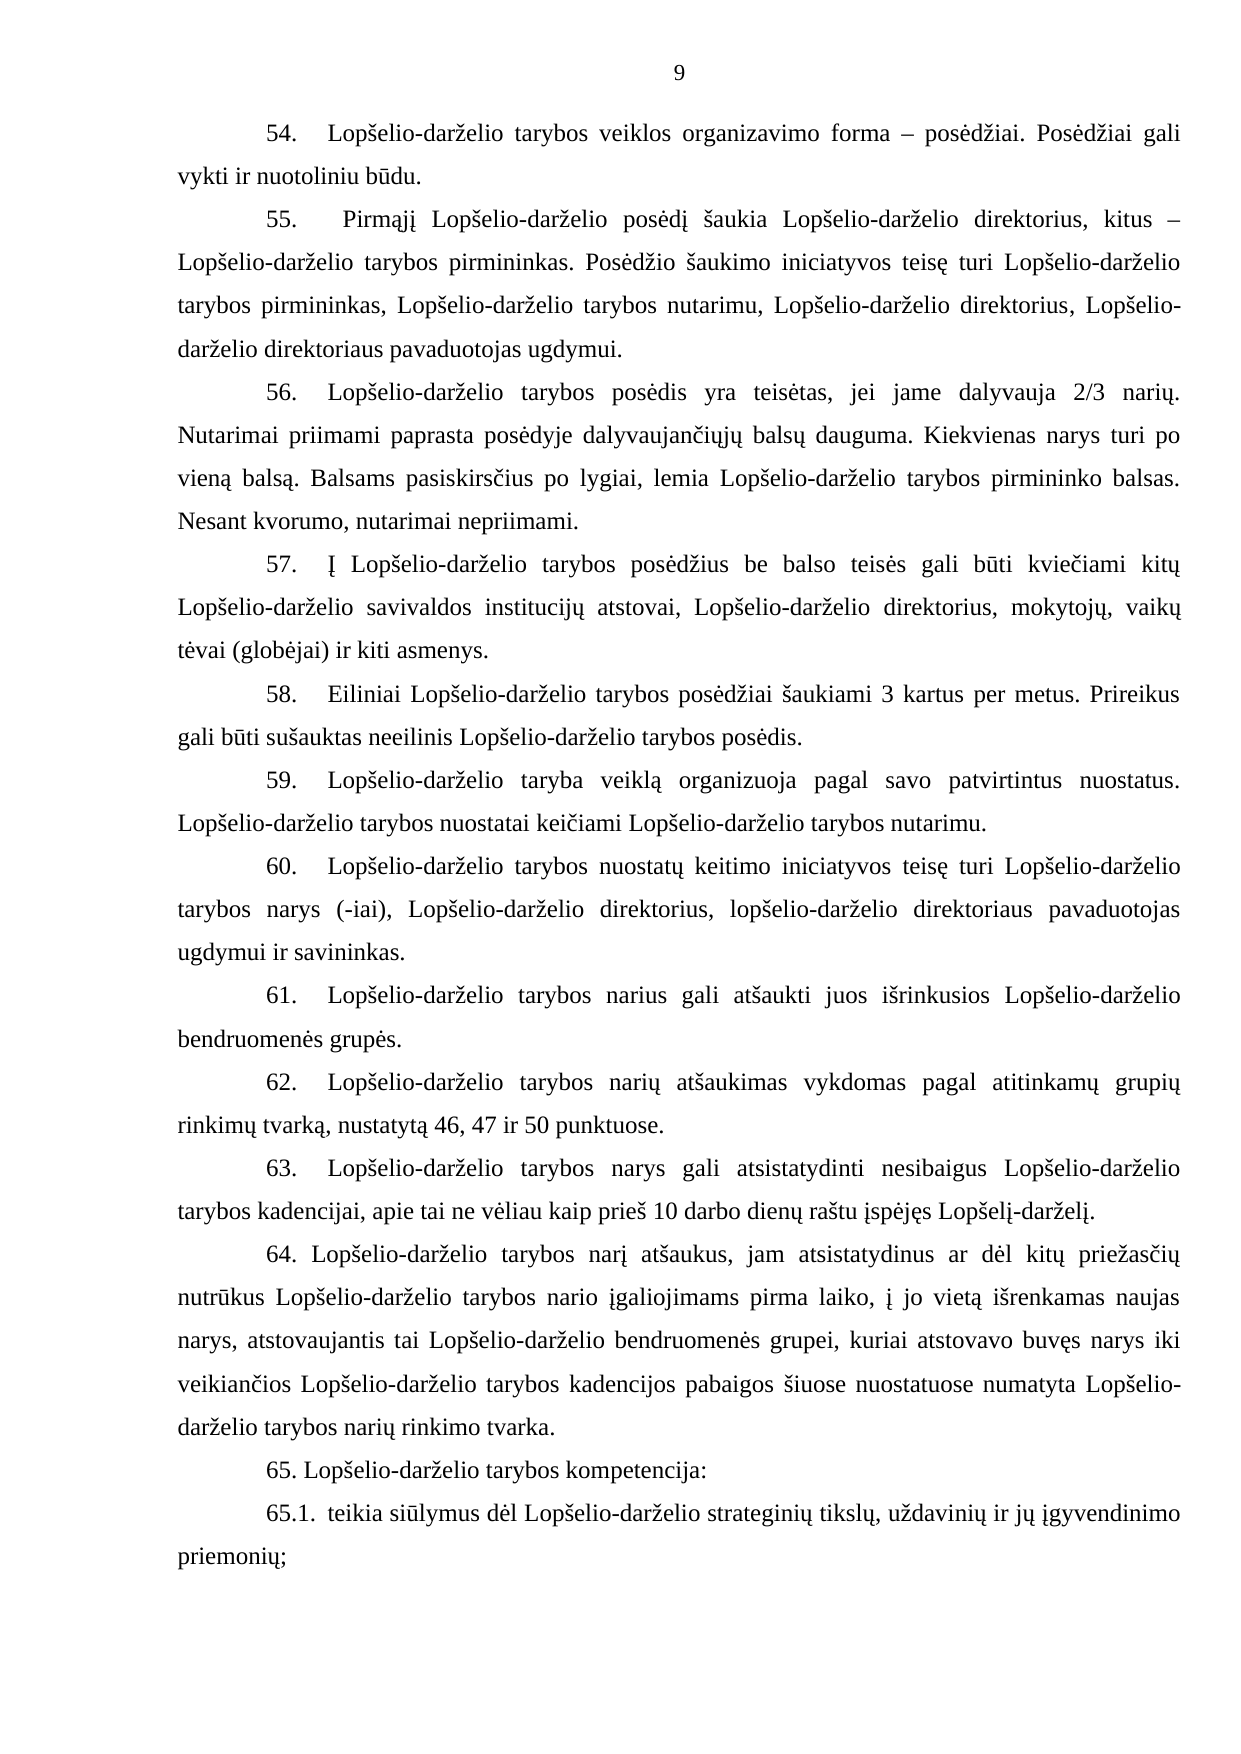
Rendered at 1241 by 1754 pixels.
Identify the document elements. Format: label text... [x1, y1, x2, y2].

text 59. Lopšelio-darželio taryba veiklą organizuoja pagal savo patvirtintus nuostatus. Lopšelio-darželio tarybos nuostatai keičiami Lopšelio-darželio tarybos nutarimu. [177, 765, 1181, 837]
text 63. Lopšelio-darželio tarybos narys gali atsistatydinti nesibaigus Lopšelio-darželio tarybos kadencijai, apie tai ne vėliau kaip prieš 10 darbo dienų raštu įspėjęs Lopšelį-darželį. [177, 1153, 1181, 1225]
text 62. Lopšelio-darželio tarybos narių atšaukimas vykdomas pagal atitinkamų grupių rinkimų tvarką, nustatytą 46, 47 ir 50 punktuose. [177, 1067, 1181, 1139]
text 64. Lopšelio-darželio tarybos narį atšaukus, jam atsistatydinus ar dėl kitų priežasčių nutrūkus Lopšelio-darželio tarybos nario įgaliojimams pirma laiko, į jo vietą išrenkamas naujas narys, atstovaujantis tai Lopšelio-darželio bendruomenės grupei, kuriai atstovavo buvęs narys iki veikiančios Lopšelio-darželio tarybos kadencijos pabaigos šiuose nuostatuose numatyta Lopšelio-darželio tarybos narių rinkimo tvarka. [177, 1239, 1181, 1441]
text 65. Lopšelio-darželio tarybos kompetencija: [177, 1455, 1181, 1484]
text 55. Pirmąjį Lopšelio-darželio posėdį šaukia Lopšelio-darželio direktorius, kitus – Lopšelio-darželio tarybos pirmininkas. Posėdžio šaukimo iniciatyvos teisę turi Lopšelio-darželio tarybos pirmininkas, Lopšelio-darželio tarybos nutarimu, Lopšelio-darželio direktorius, Lopšelio-darželio direktoriaus pavaduotojas ugdymui. [177, 204, 1181, 362]
text 60. Lopšelio-darželio tarybos nuostatų keitimo iniciatyvos teisę turi Lopšelio-darželio tarybos narys (-iai), Lopšelio-darželio direktorius, lopšelio-darželio direktoriaus pavaduotojas ugdymui ir savininkas. [177, 851, 1181, 966]
text 58. Eiliniai Lopšelio-darželio tarybos posėdžiai šaukiami 3 kartus per metus. Prireikus gali būti sušauktas neeilinis Lopšelio-darželio tarybos posėdis. [177, 679, 1181, 751]
text 54. Lopšelio-darželio tarybos veiklos organizavimo forma – posėdžiai. Posėdžiai gali vykti ir nuotoliniu būdu. [177, 118, 1181, 190]
text 57. Į Lopšelio-darželio tarybos posėdžius be balso teisės gali būti kviečiami kitų Lopšelio-darželio savivaldos institucijų atstovai, Lopšelio-darželio direktorius, mokytojų, vaikų tėvai (globėjai) ir kiti asmenys. [177, 549, 1181, 664]
text 61. Lopšelio-darželio tarybos narius gali atšaukti juos išrinkusios Lopšelio-darželio bendruomenės grupės. [177, 981, 1181, 1052]
text 56. Lopšelio-darželio tarybos posėdis yra teisėtas, jei jame dalyvauja 2/3 narių. Nutarimai priimami paprasta posėdyje dalyvaujančiųjų balsų dauguma. Kiekvienas narys turi po vieną balsą. Balsams pasiskirsčius po lygiai, lemia Lopšelio-darželio tarybos pirmininko balsas. Nesant kvorumo, nutarimai nepriimami. [177, 377, 1181, 535]
text 65.1. teikia siūlymus dėl Lopšelio-darželio strateginių tikslų, uždavinių ir jų įgyvendinimo priemonių; [177, 1498, 1181, 1570]
